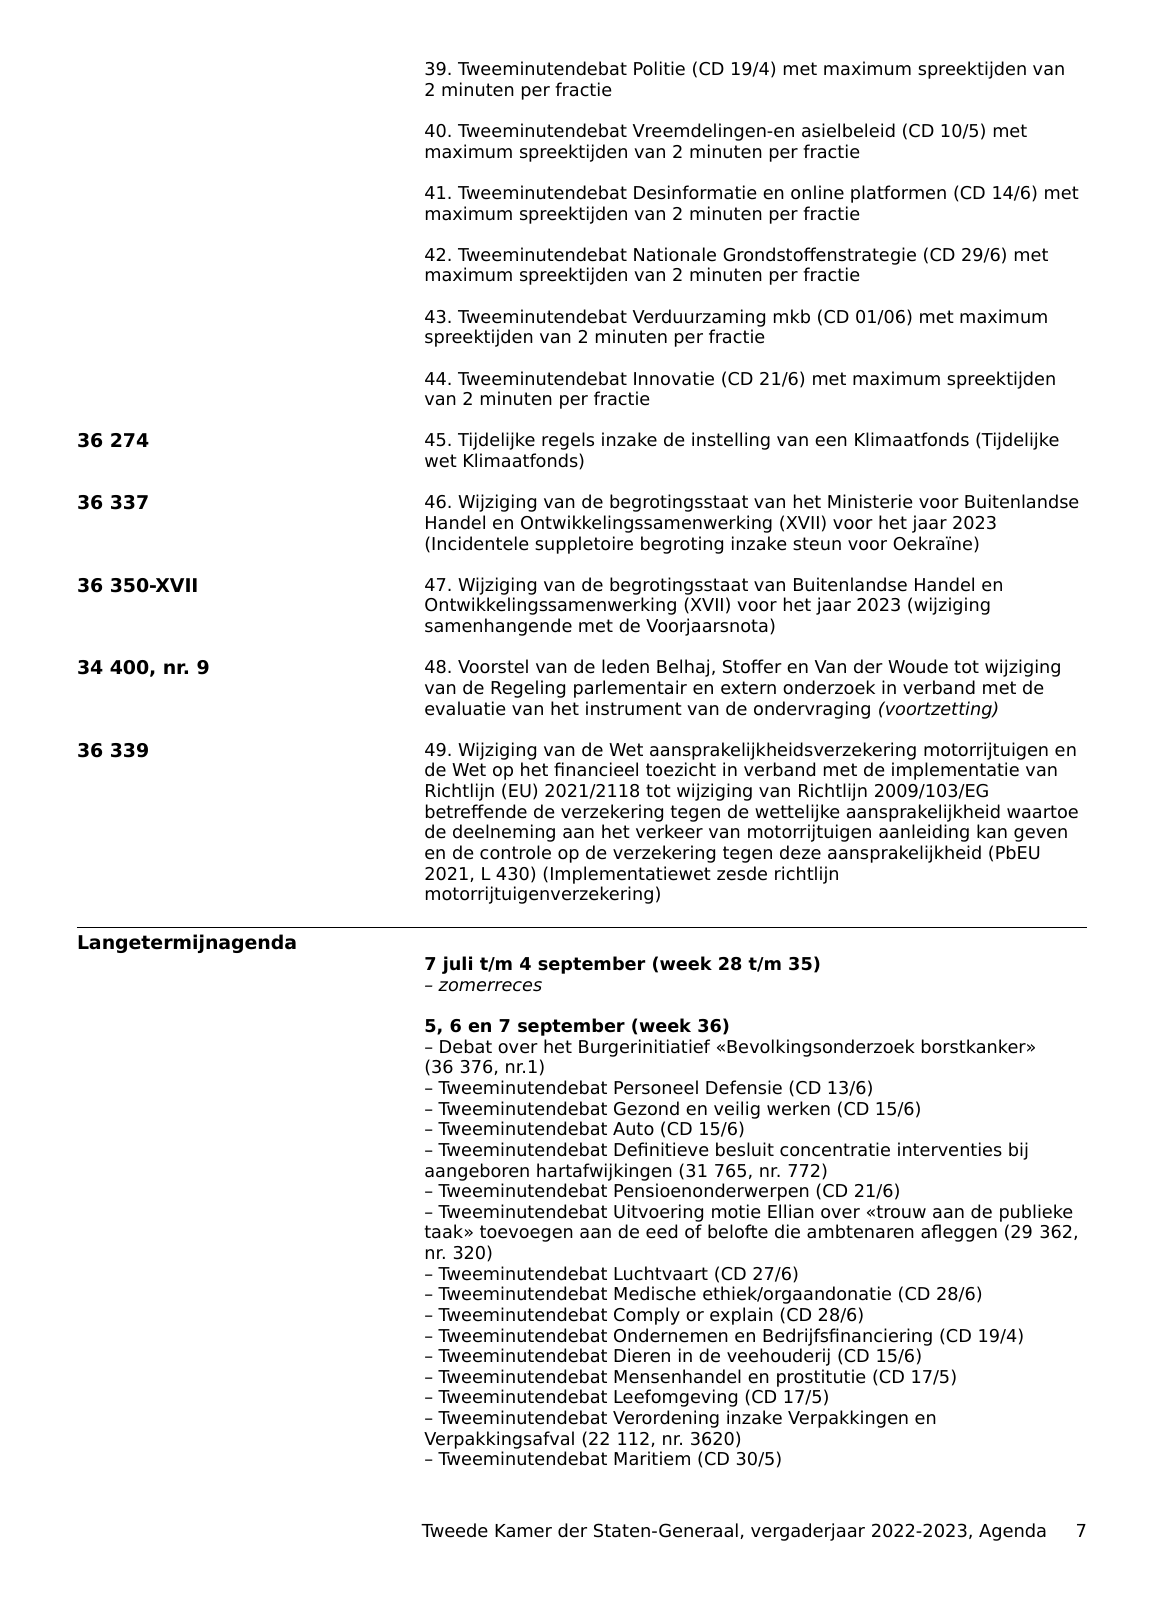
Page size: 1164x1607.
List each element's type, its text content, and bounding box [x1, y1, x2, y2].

table_cell [401, 472, 418, 492]
table_cell [401, 307, 418, 348]
table_cell [77, 1016, 401, 1037]
table_cell – Debat over het Burgerinitiatief «Bevolkingsonderzoek borstkanker» (36 376, nr.1) [418, 1037, 1087, 1078]
table_cell [401, 121, 418, 162]
table_cell [418, 162, 1087, 183]
table_cell [77, 1388, 401, 1408]
table_cell [401, 657, 418, 719]
table_cell [401, 430, 418, 472]
table_cell [77, 719, 401, 740]
table_cell [77, 1305, 401, 1326]
table_cell – Tweeminutendebat Uitvoering motie Ellian over «trouw aan de publieke taak» toevoegen aan de eed of belofte die ambtenaren afleggen (29 362, nr. 320) [418, 1202, 1087, 1264]
table_cell [418, 286, 1087, 307]
table_cell [77, 1408, 401, 1449]
table_cell [401, 410, 418, 430]
table_cell – zomerreces [418, 975, 1087, 996]
table_cell [401, 1016, 418, 1037]
table_cell [77, 410, 401, 430]
table_cell [77, 1284, 401, 1305]
table_cell [401, 740, 418, 905]
table_cell [401, 637, 418, 657]
table_cell [77, 1326, 401, 1346]
table_cell – Tweeminutendebat Maritiem (CD 30/5) [418, 1449, 1087, 1470]
table_cell [401, 554, 418, 575]
table_cell [77, 1202, 401, 1264]
table_cell [401, 59, 418, 100]
table_cell [401, 1099, 418, 1119]
table_cell 48. Voorstel van de leden Belhaj, Stoffer en Van der Woude tot wijziging van de Regeling parlementair en extern onderzoek in verband met de evaluatie van het instrument van de ondervraging (voortzetting) [418, 657, 1087, 719]
table_cell 41. Tweeminutendebat Desinformatie en online platformen (CD 14/6) met maximum spreektijden van 2 minuten per fractie [418, 183, 1087, 224]
table_cell [77, 996, 401, 1016]
table_cell [401, 1264, 418, 1284]
table_cell [77, 286, 401, 307]
table_cell 42. Tweeminutendebat Nationale Grondstoffenstrategie (CD 29/6) met maximum spreektijden van 2 minuten per fractie [418, 245, 1087, 286]
table_cell – Tweeminutendebat Pensioenonderwerpen (CD 21/6) [418, 1181, 1087, 1202]
table_cell [418, 719, 1087, 740]
table_cell [77, 100, 401, 121]
table_cell – Tweeminutendebat Auto (CD 15/6) [418, 1119, 1087, 1140]
table_cell [401, 369, 418, 410]
table_cell [401, 183, 418, 224]
table_header [418, 928, 1087, 954]
table_cell 43. Tweeminutendebat Verduurzaming mkb (CD 01/06) met maximum spreektijden van 2 minuten per fractie [418, 307, 1087, 348]
table_cell [77, 59, 401, 100]
table_cell – Tweeminutendebat Gezond en veilig werken (CD 15/6) [418, 1099, 1087, 1119]
table_cell – Tweeminutendebat Mensenhandel en prostitutie (CD 17/5) [418, 1367, 1087, 1387]
table_cell [401, 162, 418, 183]
table_cell [77, 1037, 401, 1078]
table_cell [418, 224, 1087, 245]
table_cell [77, 224, 401, 245]
table_cell – Tweeminutendebat Comply or explain (CD 28/6) [418, 1305, 1087, 1326]
table_cell 39. Tweeminutendebat Politie (CD 19/4) met maximum spreektijden van 2 minuten per fractie [418, 59, 1087, 100]
table_cell [418, 554, 1087, 575]
table_cell 7 juli t/m 4 september (week 28 t/m 35) [418, 954, 1087, 975]
table_cell 5, 6 en 7 september (week 36) [418, 1016, 1087, 1037]
table_cell [418, 100, 1087, 121]
table_cell [77, 1078, 401, 1099]
table_cell – Tweeminutendebat Personeel Defensie (CD 13/6) [418, 1078, 1087, 1099]
table_cell [401, 245, 418, 286]
table_cell [77, 1140, 401, 1181]
table_cell [401, 1326, 418, 1346]
table_cell – Tweeminutendebat Definitieve besluit concentratie interventies bij aangeboren hartafwijkingen (31 765, nr. 772) [418, 1140, 1087, 1181]
table_cell [401, 1305, 418, 1326]
table_cell [401, 719, 418, 740]
table_cell [77, 307, 401, 348]
table_cell [401, 1140, 418, 1181]
table_cell [77, 245, 401, 286]
table_cell [77, 121, 401, 162]
table_cell [77, 1181, 401, 1202]
table_cell [401, 100, 418, 121]
table_cell [401, 348, 418, 368]
table_cell 44. Tweeminutendebat Innovatie (CD 21/6) met maximum spreektijden van 2 minuten per fractie [418, 369, 1087, 410]
table_cell [77, 1346, 401, 1367]
table_cell [401, 1367, 418, 1387]
table_cell [401, 996, 418, 1016]
table_cell – Tweeminutendebat Luchtvaart (CD 27/6) [418, 1264, 1087, 1284]
table_cell [77, 369, 401, 410]
table_cell [401, 975, 418, 996]
table_cell [77, 1264, 401, 1284]
table_cell 49. Wijziging van de Wet aansprakelijkheidsverzekering motorrijtuigen en de Wet op het financieel toezicht in verband met de implementatie van Richtlijn (EU) 2021/2118 tot wijziging van Richtlijn 2009/103/EG betreffende de verzekering tegen de wettelijke aansprakelijkheid waartoe de deelneming aan het verkeer van motorrijtuigen aanleiding kan geven en de controle op de verzekering tegen deze aansprakelijkheid (PbEU 2021, L 430) (Implementatiewet zesde richtlijn motorrijtuigenverzekering) [418, 740, 1087, 905]
table_cell [401, 1078, 418, 1099]
table_cell 34 400, nr. 9 [77, 657, 401, 719]
table_cell 46. Wijziging van de begrotingsstaat van het Ministerie voor Buitenlandse Handel en Ontwikkelingssamenwerking (XVII) voor het jaar 2023 (Incidentele suppletoire begroting inzake steun voor Oekraïne) [418, 492, 1087, 554]
table_cell [401, 1408, 418, 1449]
table_cell [401, 1346, 418, 1367]
table_header [401, 928, 418, 954]
table_cell [418, 348, 1087, 368]
table_cell 36 274 [77, 430, 401, 472]
table_cell [77, 162, 401, 183]
table_cell [77, 554, 401, 575]
table_cell – Tweeminutendebat Verordening inzake Verpakkingen en Verpakkingsafval (22 112, nr. 3620) [418, 1408, 1087, 1449]
table_cell [77, 472, 401, 492]
table_cell 36 337 [77, 492, 401, 554]
table_cell [401, 224, 418, 245]
table_cell [77, 1367, 401, 1387]
table_cell [418, 996, 1087, 1016]
table_cell [401, 954, 418, 975]
table_cell [418, 637, 1087, 657]
table_cell [401, 1388, 418, 1408]
table_cell 36 350-XVII [77, 575, 401, 637]
table_cell [401, 1284, 418, 1305]
table_cell [401, 286, 418, 307]
table_cell 40. Tweeminutendebat Vreemdelingen-en asielbeleid (CD 10/5) met maximum spreektijden van 2 minuten per fractie [418, 121, 1087, 162]
table_cell 47. Wijziging van de begrotingsstaat van Buitenlandse Handel en Ontwikkelingssamenwerking (XVII) voor het jaar 2023 (wijziging samenhangende met de Voorjaarsnota) [418, 575, 1087, 637]
table_cell [418, 410, 1087, 430]
table_cell [401, 1449, 418, 1470]
table_header Langetermijnagenda [77, 928, 401, 954]
table_cell [401, 1181, 418, 1202]
table_cell [77, 1449, 401, 1470]
table_cell [401, 1037, 418, 1078]
table_cell [418, 472, 1087, 492]
table_cell [401, 1119, 418, 1140]
table_cell – Tweeminutendebat Medische ethiek/orgaandonatie (CD 28/6) [418, 1284, 1087, 1305]
table_cell [401, 1202, 418, 1264]
table_cell 45. Tijdelijke regels inzake de instelling van een Klimaatfonds (Tijdelijke wet Klimaatfonds) [418, 430, 1087, 472]
table_cell [77, 348, 401, 368]
table_cell – Tweeminutendebat Dieren in de veehouderij (CD 15/6) [418, 1346, 1087, 1367]
table_cell – Tweeminutendebat Ondernemen en Bedrijfsfinanciering (CD 19/4) [418, 1326, 1087, 1346]
table_cell [77, 183, 401, 224]
table_cell [401, 575, 418, 637]
table_cell [77, 954, 401, 975]
table_cell – Tweeminutendebat Leefomgeving (CD 17/5) [418, 1388, 1087, 1408]
table_cell [77, 1099, 401, 1119]
table_cell [77, 1119, 401, 1140]
table_cell [77, 975, 401, 996]
table_cell [401, 492, 418, 554]
table_cell [77, 637, 401, 657]
table_cell 36 339 [77, 740, 401, 905]
